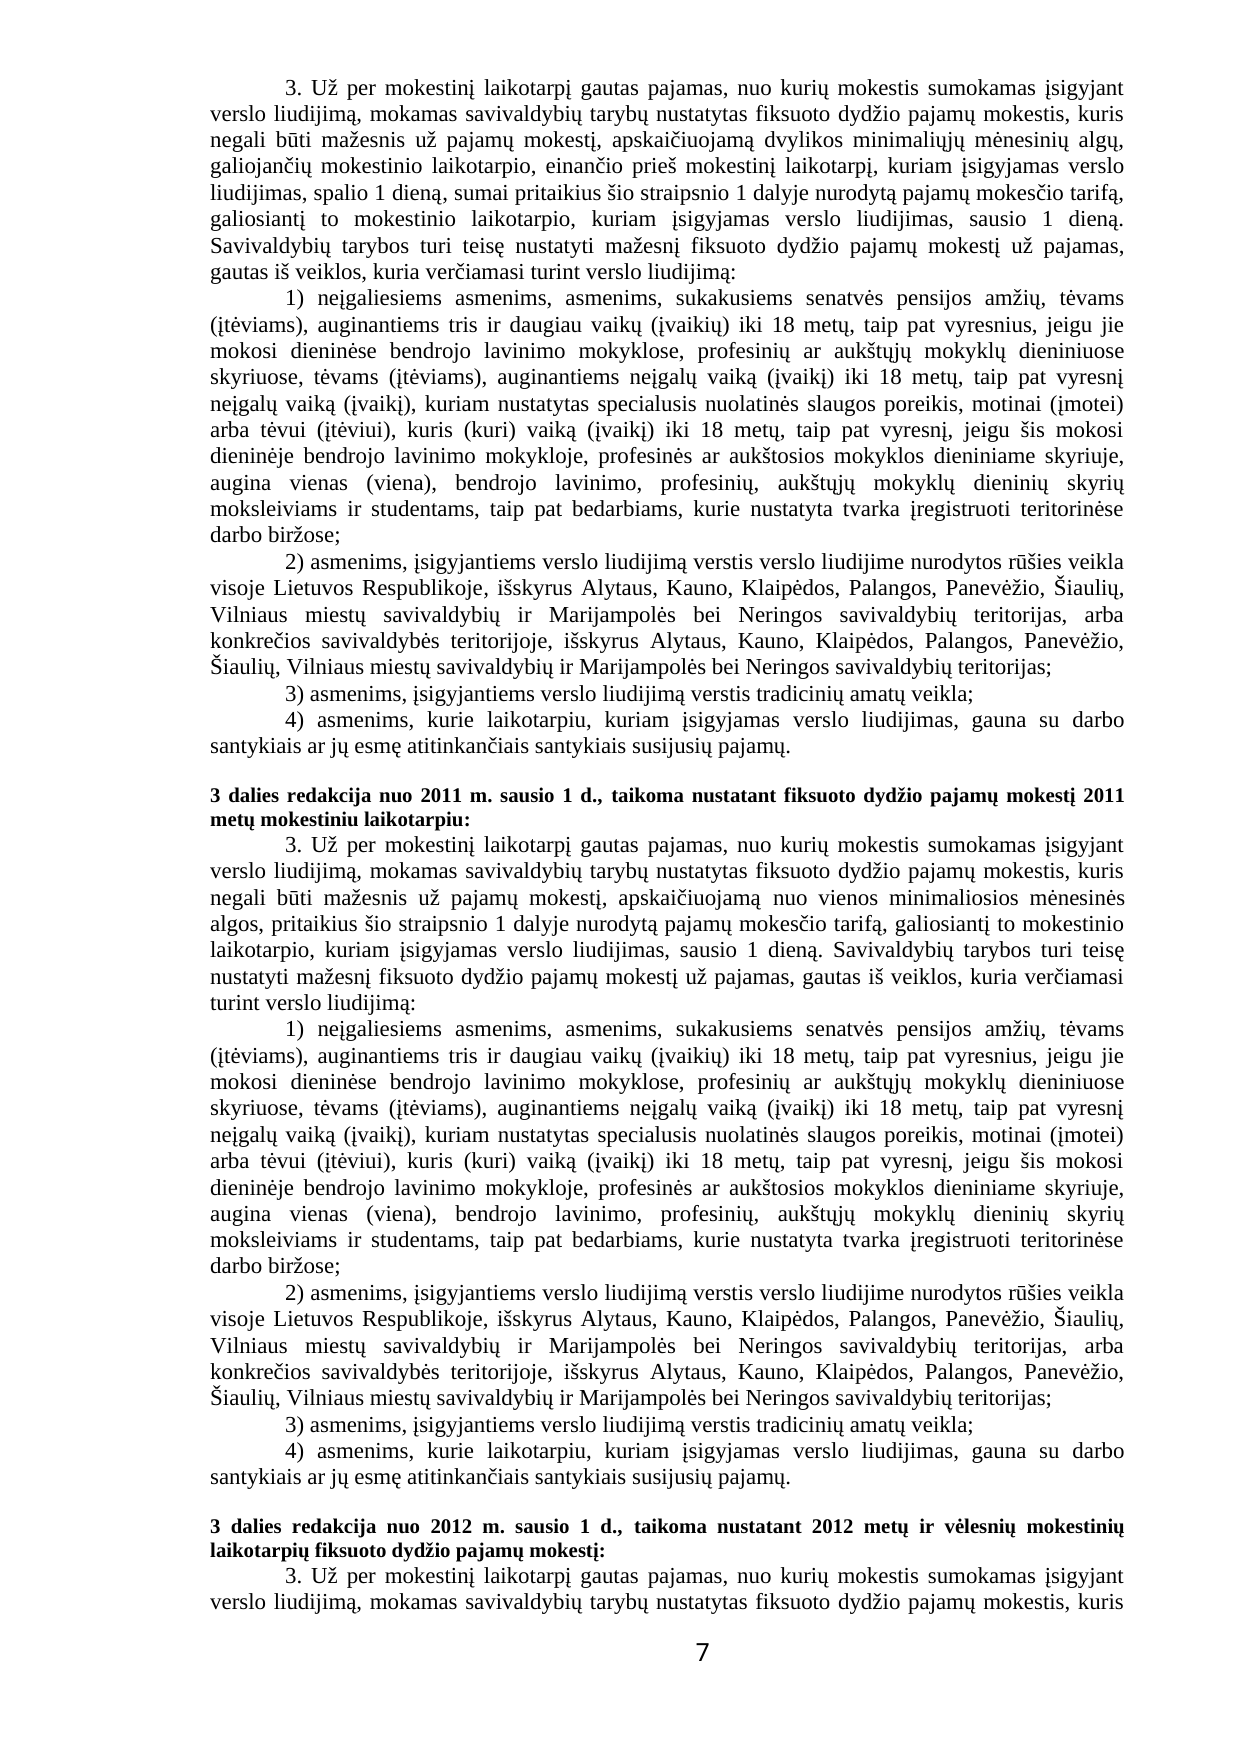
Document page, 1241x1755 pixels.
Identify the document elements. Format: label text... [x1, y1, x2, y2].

text 2) asmenims, įsigyjantiems verslo liudijimą verstis verslo liudijime nurodytos rūšies veikla visoje Lietuvos Respublikoje, išskyrus Alytaus, Kauno, Klaipėdos, Palangos, Panevėžio, Šiaulių, Vilniaus miestų savivaldybių ir Marijampolės bei Neringos savivaldybių teritorijas, arba konkrečios savivaldybės teritorijoje, išskyrus Alytaus, Kauno, Klaipėdos, Palangos, Panevėžio, Šiaulių, Vilniaus miestų savivaldybių ir Marijampolės bei Neringos savivaldybių teritorijas; [210, 548, 1126, 680]
text 4) asmenims, kurie laikotarpiu, kuriam įsigyjamas verslo liudijimas, gauna su darbo santykiais ar jų esmę atitinkančiais santykiais susijusių pajamų. [210, 706, 1126, 759]
text 1) neįgaliesiems asmenims, asmenims, sukakusiems senatvės pensijos amžių, tėvams (įtėviams), auginantiems tris ir daugiau vaikų (įvaikių) iki 18 metų, taip pat vyresnius, jeigu jie mokosi dieninėse bendrojo lavinimo mokyklose, profesinių ar aukštųjų mokyklų dieniniuose skyriuose, tėvams (įtėviams), auginantiems neįgalų vaiką (įvaikį) iki 18 metų, taip pat vyresnį neįgalų vaiką (įvaikį), kuriam nustatytas specialusis nuolatinės slaugos poreikis, motinai (įmotei) arba tėvui (įtėviui), kuris (kuri) vaiką (įvaikį) iki 18 metų, taip pat vyresnį, jeigu šis mokosi dieninėje bendrojo lavinimo mokykloje, profesinės ar aukštosios mokyklos dieniniame skyriuje, augina vienas (viena), bendrojo lavinimo, profesinių, aukštųjų mokyklų dieninių skyrių moksleiviams ir studentams, taip pat bedarbiams, kurie nustatyta tvarka įregistruoti teritorinėse darbo biržose; [210, 1015, 1126, 1279]
text 1) neįgaliesiems asmenims, asmenims, sukakusiems senatvės pensijos amžių, tėvams (įtėviams), auginantiems tris ir daugiau vaikų (įvaikių) iki 18 metų, taip pat vyresnius, jeigu jie mokosi dieninėse bendrojo lavinimo mokyklose, profesinių ar aukštųjų mokyklų dieniniuose skyriuose, tėvams (įtėviams), auginantiems neįgalų vaiką (įvaikį) iki 18 metų, taip pat vyresnį neįgalų vaiką (įvaikį), kuriam nustatytas specialusis nuolatinės slaugos poreikis, motinai (įmotei) arba tėvui (įtėviui), kuris (kuri) vaiką (įvaikį) iki 18 metų, taip pat vyresnį, jeigu šis mokosi dieninėje bendrojo lavinimo mokykloje, profesinės ar aukštosios mokyklos dieniniame skyriuje, augina vienas (viena), bendrojo lavinimo, profesinių, aukštųjų mokyklų dieninių skyrių moksleiviams ir studentams, taip pat bedarbiams, kurie nustatyta tvarka įregistruoti teritorinėse darbo biržose; [210, 284, 1126, 548]
text 2) asmenims, įsigyjantiems verslo liudijimą verstis verslo liudijime nurodytos rūšies veikla visoje Lietuvos Respublikoje, išskyrus Alytaus, Kauno, Klaipėdos, Palangos, Panevėžio, Šiaulių, Vilniaus miestų savivaldybių ir Marijampolės bei Neringos savivaldybių teritorijas, arba konkrečios savivaldybės teritorijoje, išskyrus Alytaus, Kauno, Klaipėdos, Palangos, Panevėžio, Šiaulių, Vilniaus miestų savivaldybių ir Marijampolės bei Neringos savivaldybių teritorijas; [210, 1279, 1126, 1411]
text 3) asmenims, įsigyjantiems verslo liudijimą verstis tradicinių amatų veikla; [210, 1411, 1126, 1437]
text 3. Už per mokestinį laikotarpį gautas pajamas, nuo kurių mokestis sumokamas įsigyjant verslo liudijimą, mokamas savivaldybių tarybų nustatytas fiksuoto dydžio pajamų mokestis, kuris negali būti mažesnis už pajamų mokestį, apskaičiuojamą nuo vienos minimaliosios mėnesinės algos, pritaikius šio straipsnio 1 dalyje nurodytą pajamų mokesčio tarifą, galiosiantį to mokestinio laikotarpio, kuriam įsigyjamas verslo liudijimas, sausio 1 dieną. Savivaldybių tarybos turi teisę nustatyti mažesnį fiksuoto dydžio pajamų mokestį už pajamas, gautas iš veiklos, kuria verčiamasi turint verslo liudijimą: [210, 831, 1126, 1015]
text 3 dalies redakcija nuo 2012 m. sausio 1 d., taikoma nustatant 2012 metų ir vėlesnių mokestinių laikotarpių fiksuoto dydžio pajamų mokestį: [210, 1514, 1126, 1562]
text 3 dalies redakcija nuo 2011 m. sausio 1 d., taikoma nustatant fiksuoto dydžio pajamų mokestį 2011 metų mokestiniu laikotarpiu: [210, 783, 1126, 831]
text 3. Už per mokestinį laikotarpį gautas pajamas, nuo kurių mokestis sumokamas įsigyjant verslo liudijimą, mokamas savivaldybių tarybų nustatytas fiksuoto dydžio pajamų mokestis, kuris [210, 1562, 1126, 1615]
text 4) asmenims, kurie laikotarpiu, kuriam įsigyjamas verslo liudijimas, gauna su darbo santykiais ar jų esmę atitinkančiais santykiais susijusių pajamų. [210, 1437, 1126, 1490]
text 3) asmenims, įsigyjantiems verslo liudijimą verstis tradicinių amatų veikla; [210, 680, 1126, 706]
text 3. Už per mokestinį laikotarpį gautas pajamas, nuo kurių mokestis sumokamas įsigyjant verslo liudijimą, mokamas savivaldybių tarybų nustatytas fiksuoto dydžio pajamų mokestis, kuris negali būti mažesnis už pajamų mokestį, apskaičiuojamą dvylikos minimaliųjų mėnesinių algų, galiojančių mokestinio laikotarpio, einančio prieš mokestinį laikotarpį, kuriam įsigyjamas verslo liudijimas, spalio 1 dieną, sumai pritaikius šio straipsnio 1 dalyje nurodytą pajamų mokesčio tarifą, galiosiantį to mokestinio laikotarpio, kuriam įsigyjamas verslo liudijimas, sausio 1 dieną. Savivaldybių tarybos turi teisę nustatyti mažesnį fiksuoto dydžio pajamų mokestį už pajamas, gautas iš veiklos, kuria verčiamasi turint verslo liudijimą: [210, 73, 1126, 284]
